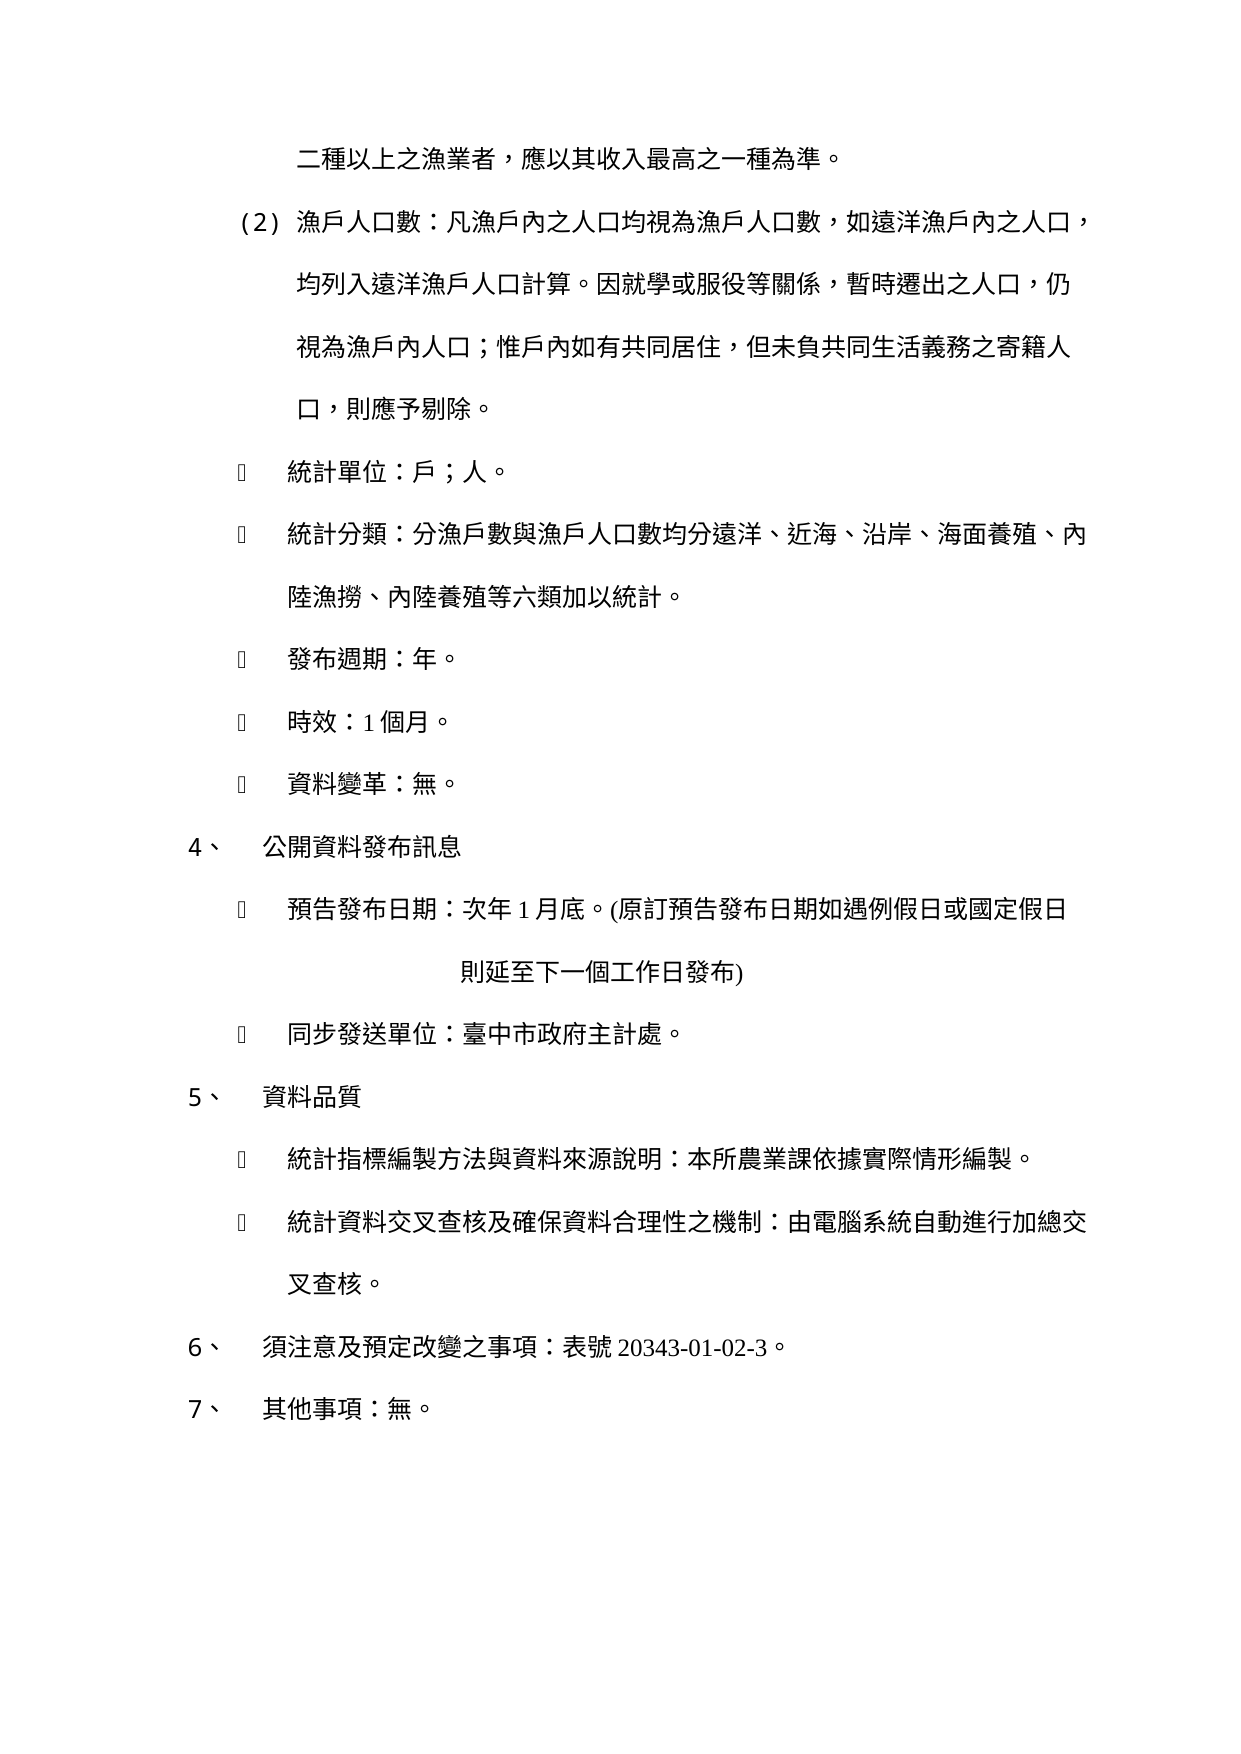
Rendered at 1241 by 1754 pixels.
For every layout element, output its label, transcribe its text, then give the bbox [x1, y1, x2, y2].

list 資料品質 [187, 1054, 1087, 1116]
list 統計資料交叉查核及確保資料合理性之機制：由電腦系統自動進行加總交叉查核。 [237, 1179, 1087, 1304]
list 二種以上之漁業者，應以其收入最高之一種為準。 [237, 116, 1087, 179]
list 預告發布日期：次年1月底。(原訂預告發布日期如遇例假日或國定假日則延至下一個工作日發布) [237, 866, 1087, 991]
list 資料變革：無。 [237, 741, 1087, 804]
list 統計分類：分漁戶數與漁戶人口數均分遠洋、近海、沿岸、海面養殖、內陸漁撈、內陸養殖等六類加以統計。 [237, 491, 1087, 616]
list 同步發送單位：臺中市政府主計處。 [237, 991, 1087, 1054]
list 須注意及預定改變之事項：表號20343-01-02-3。 [187, 1304, 1087, 1366]
list 時效：1個月。 [237, 679, 1087, 741]
list 統計單位：戶；人。 [237, 429, 1087, 491]
list 其他事項：無。 [187, 1366, 1087, 1429]
list 發布週期：年。 [237, 616, 1087, 679]
list 統計指標編製方法與資料來源說明：本所農業課依據實際情形編製。 [237, 1116, 1087, 1179]
list 漁戶人口數：凡漁戶內之人口均視為漁戶人口數，如遠洋漁戶內之人口，均列入遠洋漁戶人口計算。因就學或服役等關係，暫時遷出之人口，仍視為漁戶內人口；惟戶內如有共同居住，但未負共同生活義務之寄籍人口，則應予剔除。 [237, 179, 1087, 429]
list 公開資料發布訊息 [187, 804, 1087, 866]
